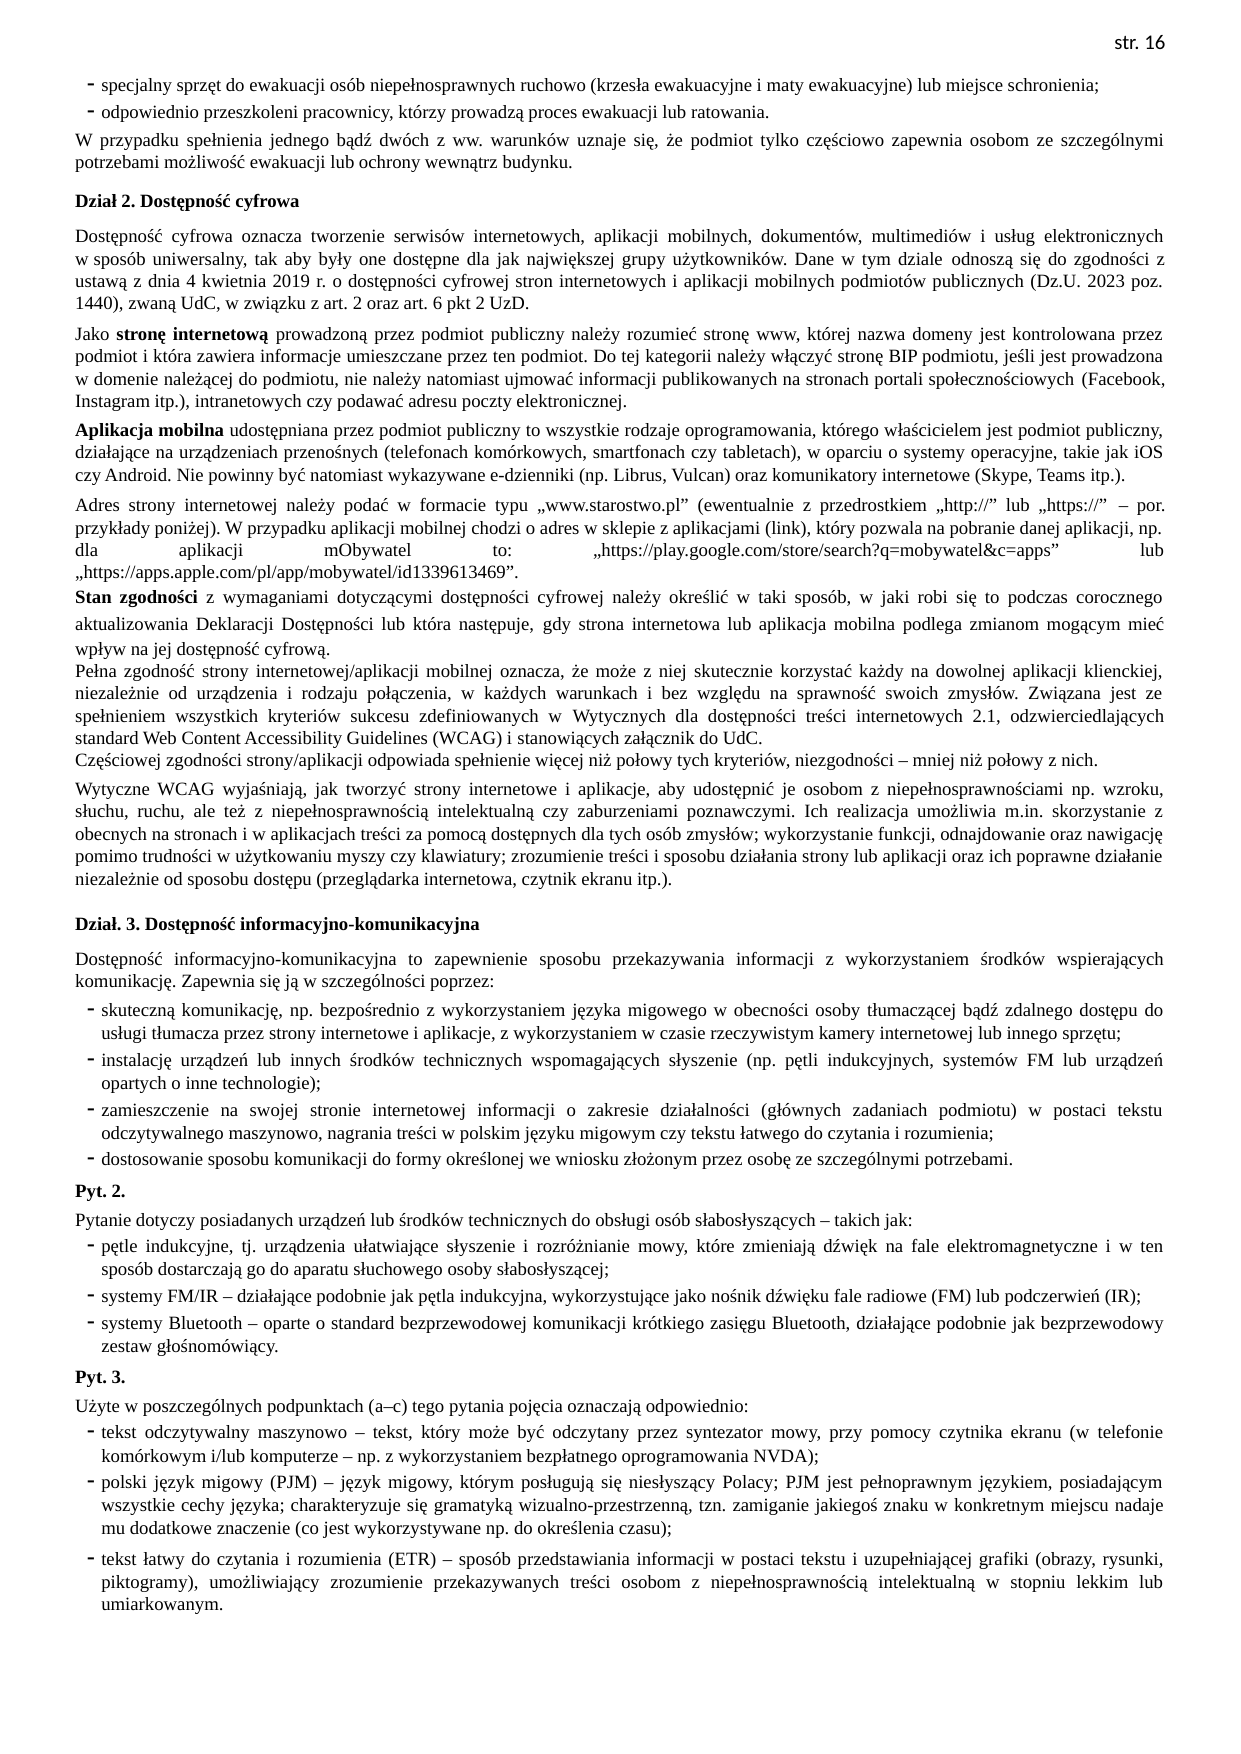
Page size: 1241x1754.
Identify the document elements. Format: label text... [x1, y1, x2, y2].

list tekst łatwy do czytania i rozumienia (ETR) – sposób przedstawiania informacji w postaci tekstu i uzupełniającej grafiki (obrazy, rysunki, piktogramy), umożliwiający zrozumienie przekazywanych treści osobom z niepełnosprawnością intelektualną w stopniu lekkim lub umiarkowanym. [87, 1547, 1165, 1615]
text Aplikacja mobilna udostępniana przez podmiot publiczny to wszystkie rodzaje oprogramowania, którego właścicielem jest podmiot publiczny, działające na urządzeniach przenośnych (telefonach komórkowych, smartfonach czy tabletach), w oparciu o systemy operacyjne, takie jak iOS czy Android. Nie powinny być natomiast wykazywane e-dzienniki (np. Librus, Vulcan) oraz komunikatory internetowe (Skype, Teams itp.). [75, 419, 1165, 485]
text Dostępność informacyjno-komunikacyjna to zapewnienie sposobu przekazywania informacji z wykorzystaniem środków wspierających komunikację. Zapewnia się ją w szczególności poprzez: [75, 948, 1165, 992]
list skuteczną komunikację, np. bezpośrednio z wykorzystaniem języka migowego w obecności osoby tłumaczącej bądź zdalnego dostępu do usługi tłumacza przez strony internetowe i aplikacje, z wykorzystaniem w czasie rzeczywistym kamery internetowej lub innego sprzętu; [87, 999, 1165, 1044]
list instalację urządzeń lub innych środków technicznych wspomagających słyszenie (np. pętli indukcyjnych, systemów FM lub urządzeń opartych o inne technologie); [87, 1049, 1165, 1093]
text Jako stronę internetową prowadzoną przez podmiot publiczny należy rozumieć stronę www, której nazwa domeny jest kontrolowana przez podmiot i która zawiera informacje umieszczane przez ten podmiot. Do tej kategorii należy włączyć stronę BIP podmiotu, jeśli jest prowadzona w domenie należącej do podmiotu, nie należy natomiast ujmować informacji publikowanych na stronach portali społecznościowych (Facebook, Instagram itp.), intranetowych czy podawać adresu poczty elektronicznej. [75, 323, 1165, 412]
text Dostępność cyfrowa oznacza tworzenie serwisów internetowych, aplikacji mobilnych, dokumentów, multimediów i usług elektronicznych w sposób uniwersalny, tak aby były one dostępne dla jak największej grupy użytkowników. Dane w tym dziale odnoszą się do zgodności z ustawą z dnia 4 kwietnia 2019 r. o dostępności cyfrowej stron internetowych i aplikacji mobilnych podmiotów publicznych (Dz.U. 2023 poz. 1440), zwaną UdC, w związku z art. 2 oraz art. 6 pkt 2 UzD. [75, 225, 1165, 314]
text Pytanie dotyczy posiadanych urządzeń lub środków technicznych do obsługi osób słabosłyszących – takich jak: [75, 1208, 1165, 1230]
text Pyt. 3. [75, 1366, 1165, 1388]
list tekst odczytywalny maszynowo – tekst, który może być odczytany przez syntezator mowy, przy pomocy czytnika ekranu (w telefonie komórkowym i/lub komputerze – np. z wykorzystaniem bezpłatnego oprogramowania NVDA); [87, 1421, 1165, 1466]
list systemy Bluetooth – oparte o standard bezprzewodowej komunikacji krótkiego zasięgu Bluetooth, działające podobnie jak bezprzewodowy zestaw głośnomówiący. [87, 1312, 1165, 1357]
list polski język migowy (PJM) – język migowy, którym posługują się niesłyszący Polacy; PJM jest pełnoprawnym językiem, posiadającym wszystkie cechy języka; charakteryzuje się gramatyką wizualno-przestrzenną, tzn. zamiganie jakiegoś znaku w konkretnym miejscu nadaje mu dodatkowe znaczenie (co jest wykorzystywane np. do określenia czasu); [87, 1471, 1165, 1538]
list dostosowanie sposobu komunikacji do formy określonej we wniosku złożonym przez osobę ze szczególnymi potrzebami. [87, 1148, 1165, 1171]
text Adres strony internetowej należy podać w formacie typu „www.starostwo.pl” (ewentualnie z przedrostkiem „http://” lub „https://” – por. przykłady poniżej). W przypadku aplikacji mobilnej chodzi o adres w sklepie z aplikacjami (link), który pozwala na pobranie danej aplikacji, np. dla aplikacji mObywatel to: „https://play.google.com/store/search?q=mobywatel&c=apps” lub „https://apps.apple.com/pl/app/mobywatel/id1339613469”. [75, 494, 1165, 583]
text Częściowej zgodności strony/aplikacji odpowiada spełnienie więcej niż połowy tych kryteriów, niezgodności – mniej niż połowy z nich. [75, 749, 1165, 771]
text Pełna zgodność strony internetowej/aplikacji mobilnej oznacza, że może z niej skutecznie korzystać każdy na dowolnej aplikacji klienckiej, niezależnie od urządzenia i rodzaju połączenia, w każdych warunkach i bez względu na sprawność swoich zmysłów. Związana jest ze spełnieniem wszystkich kryteriów sukcesu zdefiniowanych w Wytycznych dla dostępności treści internetowych 2.1, odzwierciedlających standard Web Content Accessibility Guidelines (WCAG) i stanowiących załącznik do UdC. [75, 660, 1165, 748]
text Stan zgodności z wymaganiami dotyczącymi dostępności cyfrowej należy określić w taki sposób, w jaki robi się to podczas corocznego aktualizowania Deklaracji Dostępności lub która następuje, gdy strona internetowa lub aplikacja mobilna podlega zmianom mogącym mieć wpływ na jej dostępność cyfrową. [75, 586, 1165, 659]
list odpowiednio przeszkoleni pracownicy, którzy prowadzą proces ewakuacji lub ratowania. [87, 101, 1165, 124]
list specjalny sprzęt do ewakuacji osób niepełnosprawnych ruchowo (krzesła ewakuacyjne i maty ewakuacyjne) lub miejsce schronienia; [87, 74, 1165, 96]
text Dział 2. Dostępność cyfrowa [75, 190, 1165, 212]
text W przypadku spełnienia jednego bądź dwóch z ww. warunków uznaje się, że podmiot tylko częściowo zapewnia osobom ze szczególnymi potrzebami możliwość ewakuacji lub ochrony wewnątrz budynku. [75, 129, 1165, 173]
text Dział. 3. Dostępność informacyjno-komunikacyjna [75, 913, 1165, 934]
text Użyte w poszczególnych podpunktach (a–c) tego pytania pojęcia oznaczają odpowiednio: [75, 1395, 1165, 1416]
list zamieszczenie na swojej stronie internetowej informacji o zakresie działalności (głównych zadaniach podmiotu) w postaci tekstu odczytywalnego maszynowo, nagrania treści w polskim języku migowym czy tekstu łatwego do czytania i rozumienia; [87, 1098, 1165, 1143]
list systemy FM/IR – działające podobnie jak pętla indukcyjna, wykorzystujące jako nośnik dźwięku fale radiowe (FM) lub podczerwień (IR); [87, 1285, 1165, 1307]
text Wytyczne WCAG wyjaśniają, jak tworzyć strony internetowe i aplikacje, aby udostępnić je osobom z niepełnosprawnościami np. wzroku, słuchu, ruchu, ale też z niepełnosprawnością intelektualną czy zaburzeniami poznawczymi. Ich realizacja umożliwia m.in. skorzystanie z obecnych na stronach i w aplikacjach treści za pomocą dostępnych dla tych osób zmysłów; wykorzystanie funkcji, odnajdowanie oraz nawigację pomimo trudności w użytkowaniu myszy czy klawiatury; zrozumienie treści i sposobu działania strony lub aplikacji oraz ich poprawne działanie niezależnie od sposobu dostępu (przeglądarka internetowa, czytnik ekranu itp.). [75, 778, 1165, 889]
text Pyt. 2. [75, 1180, 1165, 1201]
list pętle indukcyjne, tj. urządzenia ułatwiające słyszenie i rozróżnianie mowy, które zmieniają dźwięk na fale elektromagnetyczne i w ten sposób dostarczają go do aparatu słuchowego osoby słabosłyszącej; [87, 1235, 1165, 1280]
